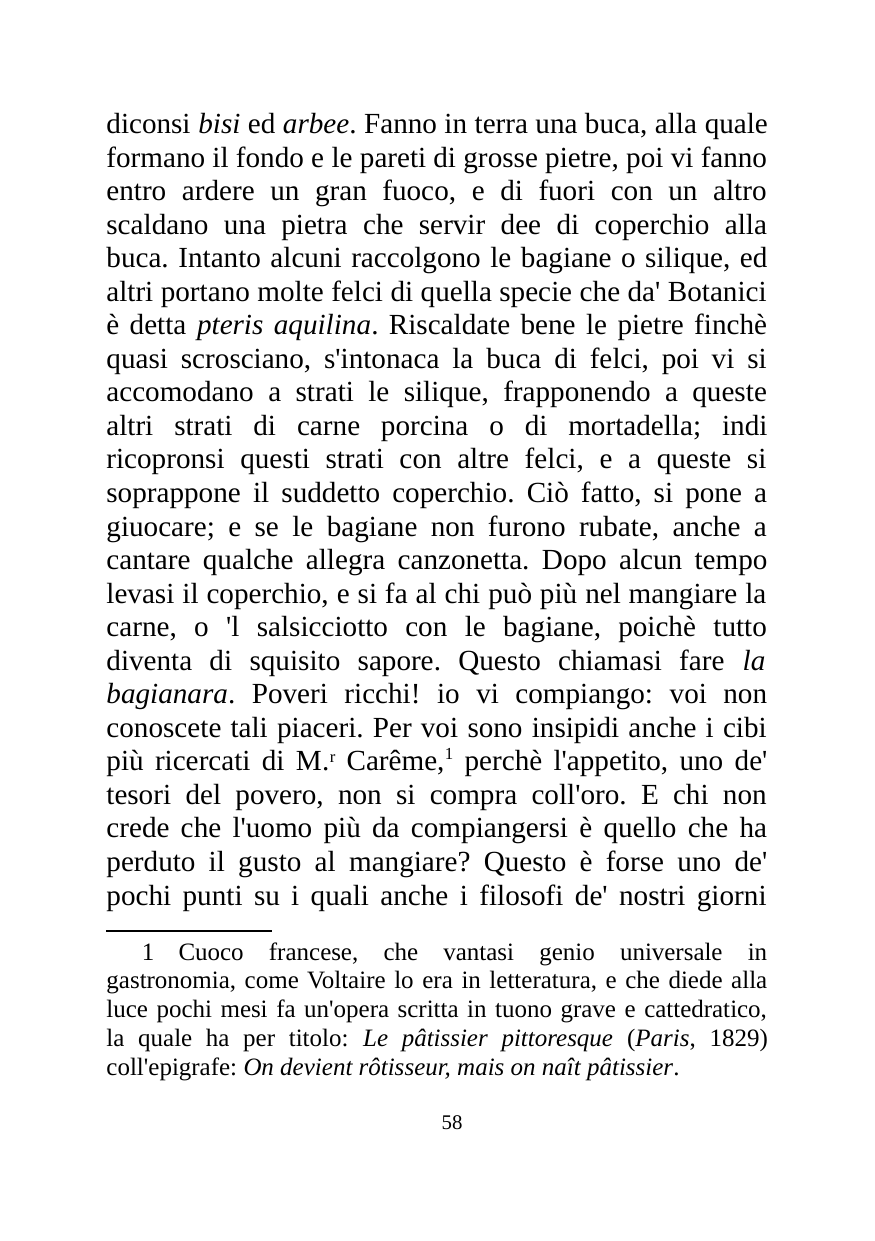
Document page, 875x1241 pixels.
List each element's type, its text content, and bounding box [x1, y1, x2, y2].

text Cuoco francese, che vantasi genio universale in gastronomia, come Voltaire lo era in letteratura, e che diede alla luce pochi mesi fa un'opera scritta in tuono grave e cattedratico, la quale ha per titolo: Le pâtissier pittoresque (Paris, 1829) coll'epigrafe: On devient rôtisseur, mais on naît pâtissier. [106, 937, 768, 1080]
text diconsi bisi ed arbee. Fanno in terra una buca, alla quale formano il fondo e le pareti di grosse pietre, poi vi fanno entro ardere un gran fuoco, e di fuori con un altro scaldano una pietra che servir dee di coperchio alla buca. Intanto alcuni raccolgono le bagiane o silique, ed altri portano molte felci di quella specie che da' Botanici è detta pteris aquilina. Riscaldate bene le pietre finchè quasi scrosciano, s'intonaca la buca di felci, poi vi si accomodano a strati le silique, frapponendo a queste altri strati di carne porcina o di mortadella; indi ricopronsi questi strati con altre felci, e a queste si soprappone il suddetto coperchio. Ciò fatto, si pone a giuocare; e se le bagiane non furono rubate, anche a cantare qualche allegra canzonetta. Dopo alcun tempo levasi il coperchio, e si fa al chi può più nel mangiare la carne, o 'l salsicciotto con le bagiane, poichè tutto diventa di squisito sapore. Questo chiamasi fare la bagianara. Poveri ricchi! io vi compiango: voi non conoscete tali piaceri. Per voi sono insipidi anche i cibi più ricercati di M.r Carême, perchè l'appetito, uno de' tesori del povero, non si compra coll'oro. E chi non crede che l'uomo più da compiangersi è quello che ha perduto il gusto al mangiare? Questo è forse uno de' pochi punti su i quali anche i filosofi de' nostri giorni [106, 106, 768, 911]
